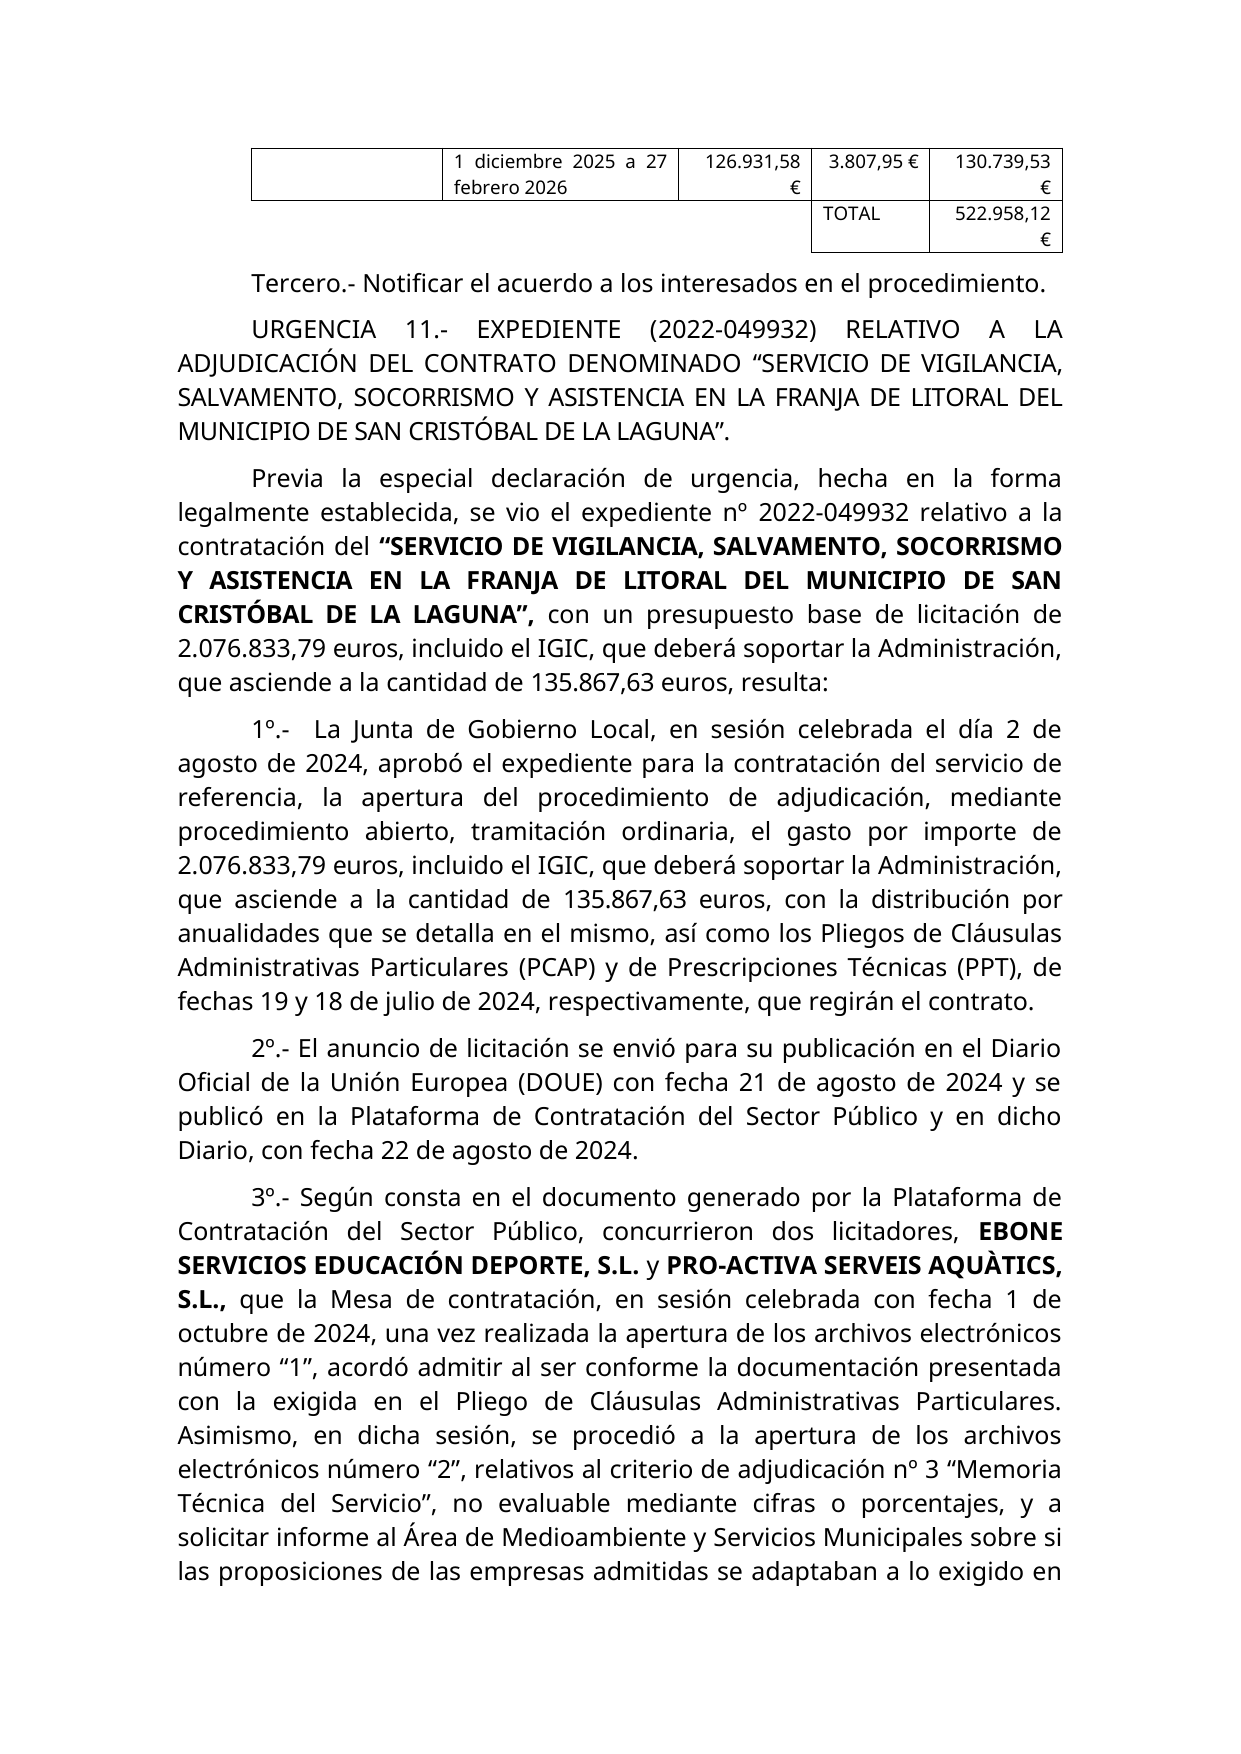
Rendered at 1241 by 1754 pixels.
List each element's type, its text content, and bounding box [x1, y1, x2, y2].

table_cell [443, 201, 679, 252]
text 2º.- El anuncio de licitación se envió para su publicación en el Diario Oficial de la Unión Europea (DOUE) con fecha 21 de agosto de 2024 y se publicó en la Plataforma de Contratación del Sector Público y en dicho Diario, con fecha 22 de agosto de 2024. [177, 1031, 1063, 1167]
table_cell 130.739,53 € [930, 149, 1062, 200]
text 3º.- Según consta en el documento generado por la Plataforma de Contratación del Sector Público, concurrieron dos licitadores, EBONE SERVICIOS EDUCACIÓN DEPORTE, S.L. y PRO-ACTIVA SERVEIS AQUÀTICS, S.L., que la Mesa de contratación, en sesión celebrada con fecha 1 de octubre de 2024, una vez realizada la apertura de los archivos electrónicos número “1”, acordó admitir al ser conforme la documentación presentada con la exigida en el Pliego de Cláusulas Administrativas Particulares. Asimismo, en dicha sesión, se procedió a la apertura de los archivos electrónicos número “2”, relativos al criterio de adjudicación nº 3 “Memoria Técnica del Servicio”, no evaluable mediante cifras o porcentajes, y a solicitar informe al Área de Medioambiente y Servicios Municipales sobre si las proposiciones de las empresas admitidas se adaptaban a lo exigido en [177, 1179, 1063, 1588]
table_cell [252, 149, 442, 200]
text Tercero.- Notificar el acuerdo a los interesados en el procedimiento. [177, 265, 1063, 299]
text Previa la especial declaración de urgencia, hecha en la forma legalmente establecida, se vio el expediente nº 2022-049932 relativo a la contratación del “SERVICIO DE VIGILANCIA, SALVAMENTO, SOCORRISMO Y ASISTENCIA EN LA FRANJA DE LITORAL DEL MUNICIPIO DE SAN CRISTÓBAL DE LA LAGUNA”, con un presupuesto base de licitación de 2.076.833,79 euros, incluido el IGIC, que deberá soportar la Administración, que asciende a la cantidad de 135.867,63 euros, resulta: [177, 461, 1063, 699]
table_cell 3.807,95 € [812, 149, 929, 200]
table_cell [679, 201, 811, 252]
table_cell [251, 201, 442, 252]
text 1º.- La Junta de Gobierno Local, en sesión celebrada el día 2 de agosto de 2024, aprobó el expediente para la contratación del servicio de referencia, la apertura del procedimiento de adjudicación, mediante procedimiento abierto, tramitación ordinaria, el gasto por importe de 2.076.833,79 euros, incluido el IGIC, que deberá soportar la Administración, que asciende a la cantidad de 135.867,63 euros, con la distribución por anualidades que se detalla en el mismo, así como los Pliegos de Cláusulas Administrativas Particulares (PCAP) y de Prescripciones Técnicas (PPT), de fechas 19 y 18 de julio de 2024, respectivamente, que regirán el contrato. [177, 712, 1063, 1018]
text URGENCIA 11.- EXPEDIENTE (2022-049932) RELATIVO A LA ADJUDICACIÓN DEL CONTRATO DENOMINADO “SERVICIO DE VIGILANCIA, SALVAMENTO, SOCORRISMO Y ASISTENCIA EN LA FRANJA DE LITORAL DEL MUNICIPIO DE SAN CRISTÓBAL DE LA LAGUNA”. [177, 312, 1063, 448]
table_cell 126.931,58 € [679, 149, 811, 200]
table_cell 522.958,12 € [930, 201, 1062, 252]
table_cell TOTAL [812, 201, 929, 252]
table_cell 1 diciembre 2025 a 27 febrero 2026 [443, 149, 678, 200]
